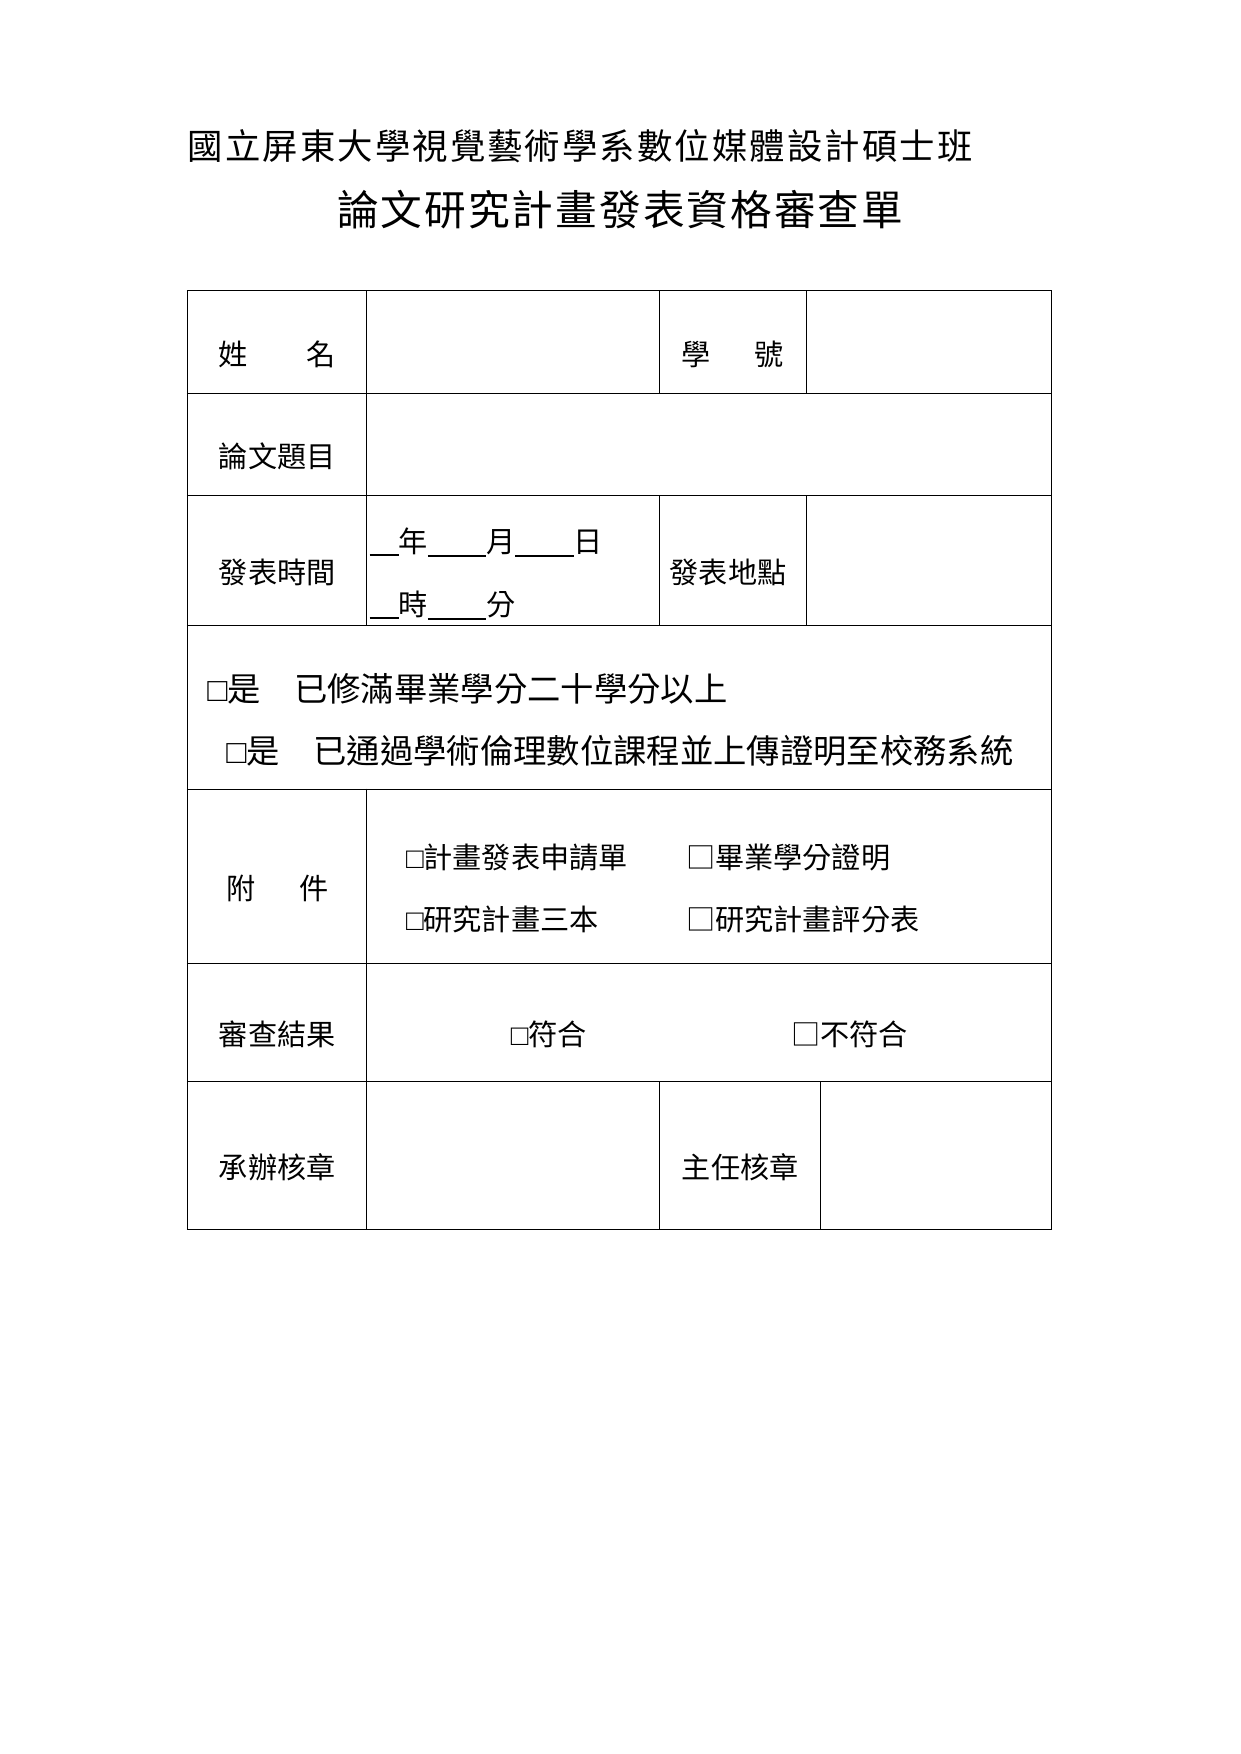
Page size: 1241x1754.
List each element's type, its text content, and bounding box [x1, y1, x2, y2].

table_header 學 號 [660, 291, 806, 393]
table_header [367, 291, 659, 393]
text 論文研究計畫發表資格審查單 [187, 165, 1053, 228]
table_cell 附 件 [188, 790, 366, 963]
table_cell 年 月 日 時 分 [367, 496, 659, 625]
table_cell [821, 1082, 1051, 1229]
table_cell [367, 1082, 659, 1229]
table_cell 承辦核章 [188, 1082, 366, 1229]
table_cell 論文題目 [188, 394, 366, 495]
table_cell □計畫發表申請單 □畢業學分證明 □研究計畫三本 □研究計畫評分表 [367, 790, 1051, 963]
text 國立屏東大學視覺藝術學系數位媒體設計碩士班 [187, 103, 1053, 165]
table_cell □符合 □不符合 [367, 964, 1051, 1081]
table_header 姓 名 [188, 291, 366, 393]
table_cell [367, 394, 1051, 495]
table_cell 主任核章 [660, 1082, 820, 1229]
table_header [807, 291, 1051, 393]
table_cell 發表地點 [660, 496, 806, 625]
table_cell 審查結果 [188, 964, 366, 1081]
table_cell □是 已修滿畢業學分二十學分以上 □是 已通過學術倫理數位課程並上傳證明至校務系統 [188, 626, 1051, 788]
table_cell 發表時間 [188, 496, 366, 625]
table_cell [807, 496, 1051, 625]
